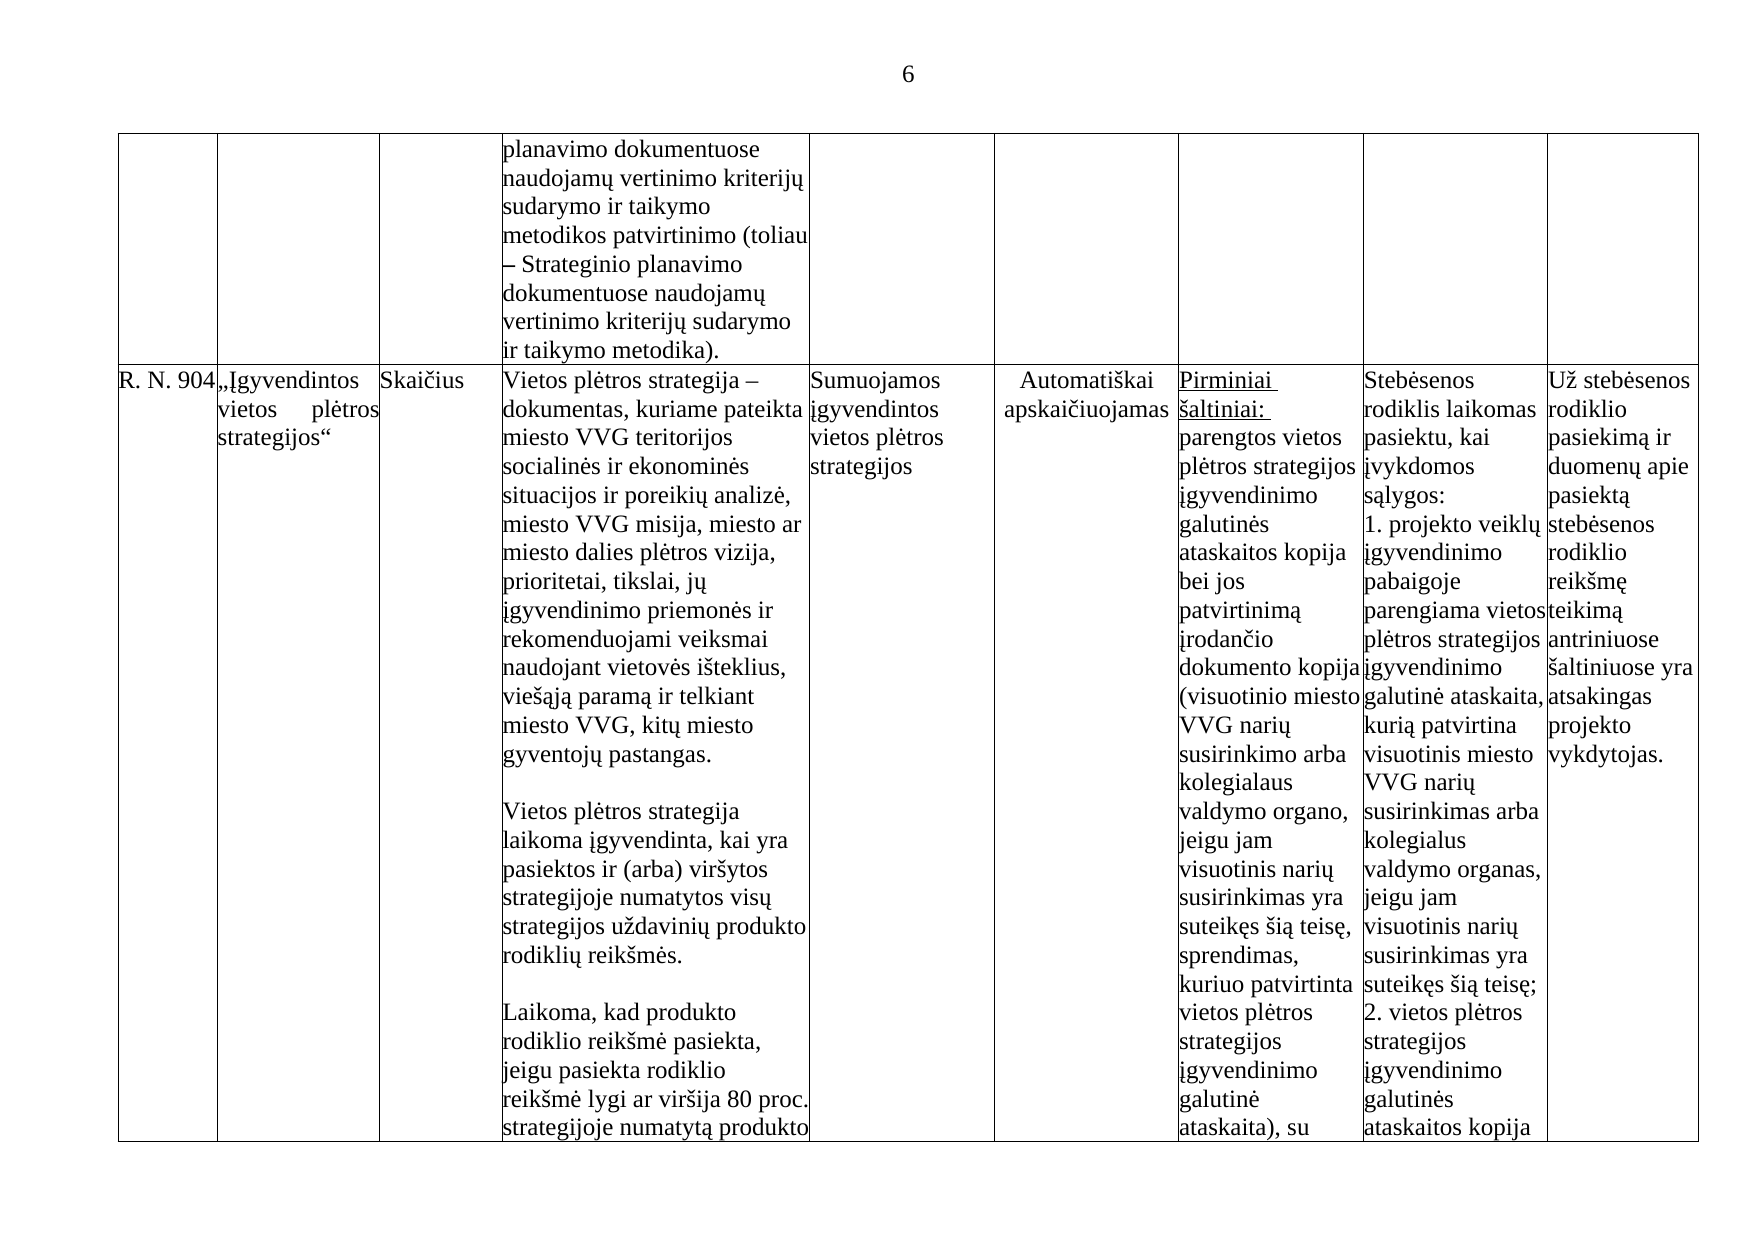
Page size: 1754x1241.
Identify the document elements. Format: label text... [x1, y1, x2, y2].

table_cell R. N. 904 [119, 365, 217, 1141]
table_cell Automatiškai apskaičiuojamas [995, 365, 1178, 1141]
table_cell [995, 134, 1178, 364]
table_cell [380, 134, 502, 364]
table_cell „Įgyvendintos vietos plėtros strategijos“ [218, 365, 379, 1141]
table_cell [1548, 134, 1698, 364]
table_cell Pirminiai šaltiniai: parengtos vietos plėtros strategijos įgyvendinimo galutinės ataskaitos kopija bei jos patvirtinimą įrodančio dokumento kopija (visuotinio miesto VVG narių susirinkimo arba kolegialaus valdymo organo, jeigu jam visuotinis narių susirinkimas yra suteikęs šią teisę, sprendimas, kuriuo patvirtinta vietos plėtros strategijos įgyvendinimo galutinė ataskaita), su [1179, 365, 1363, 1141]
table_cell [1364, 134, 1547, 364]
table_cell Už stebėsenos rodiklio pasiekimą ir duomenų apie pasiektą stebėsenos rodiklio reikšmę teikimą antriniuose šaltiniuose yra atsakingas projekto vykdytojas. [1548, 365, 1698, 1141]
table_cell [119, 134, 217, 364]
table_cell Stebėsenos rodiklis laikomas pasiektu, kai įvykdomos sąlygos: 1. projekto veiklų įgyvendinimo pabaigoje parengiama vietos plėtros strategijos įgyvendinimo galutinė ataskaita, kurią patvirtina visuotinis miesto VVG narių susirinkimas arba kolegialus valdymo organas, jeigu jam visuotinis narių susirinkimas yra suteikęs šią teisę; 2. vietos plėtros strategijos įgyvendinimo galutinės ataskaitos kopija [1364, 365, 1547, 1141]
table_cell [1179, 134, 1363, 364]
table_cell [218, 134, 379, 364]
table_cell Sumuojamos įgyvendintos vietos plėtros strategijos [810, 365, 994, 1141]
table_cell planavimo dokumentuose naudojamų vertinimo kriterijų sudarymo ir taikymo metodikos patvirtinimo (toliau – Strateginio planavimo dokumentuose naudojamų vertinimo kriterijų sudarymo ir taikymo metodika). [503, 134, 809, 364]
table_cell [810, 134, 994, 364]
table_cell Skaičius [380, 365, 502, 1141]
table_cell Vietos plėtros strategija – dokumentas, kuriame pateikta miesto VVG teritorijos socialinės ir ekonominės situacijos ir poreikių analizė, miesto VVG misija, miesto ar miesto dalies plėtros vizija, prioritetai, tikslai, jų įgyvendinimo priemonės ir rekomenduojami veiksmai naudojant vietovės išteklius, viešąją paramą ir telkiant miesto VVG, kitų miesto gyventojų pastangas. Vietos plėtros strategija laikoma įgyvendinta, kai yra pasiektos ir (arba) viršytos strategijoje numatytos visų strategijos uždavinių produkto rodiklių reikšmės. Laikoma, kad produkto rodiklio reikšmė pasiekta, jeigu pasiekta rodiklio reikšmė lygi ar viršija 80 proc. strategijoje numatytą produkto [503, 365, 809, 1141]
